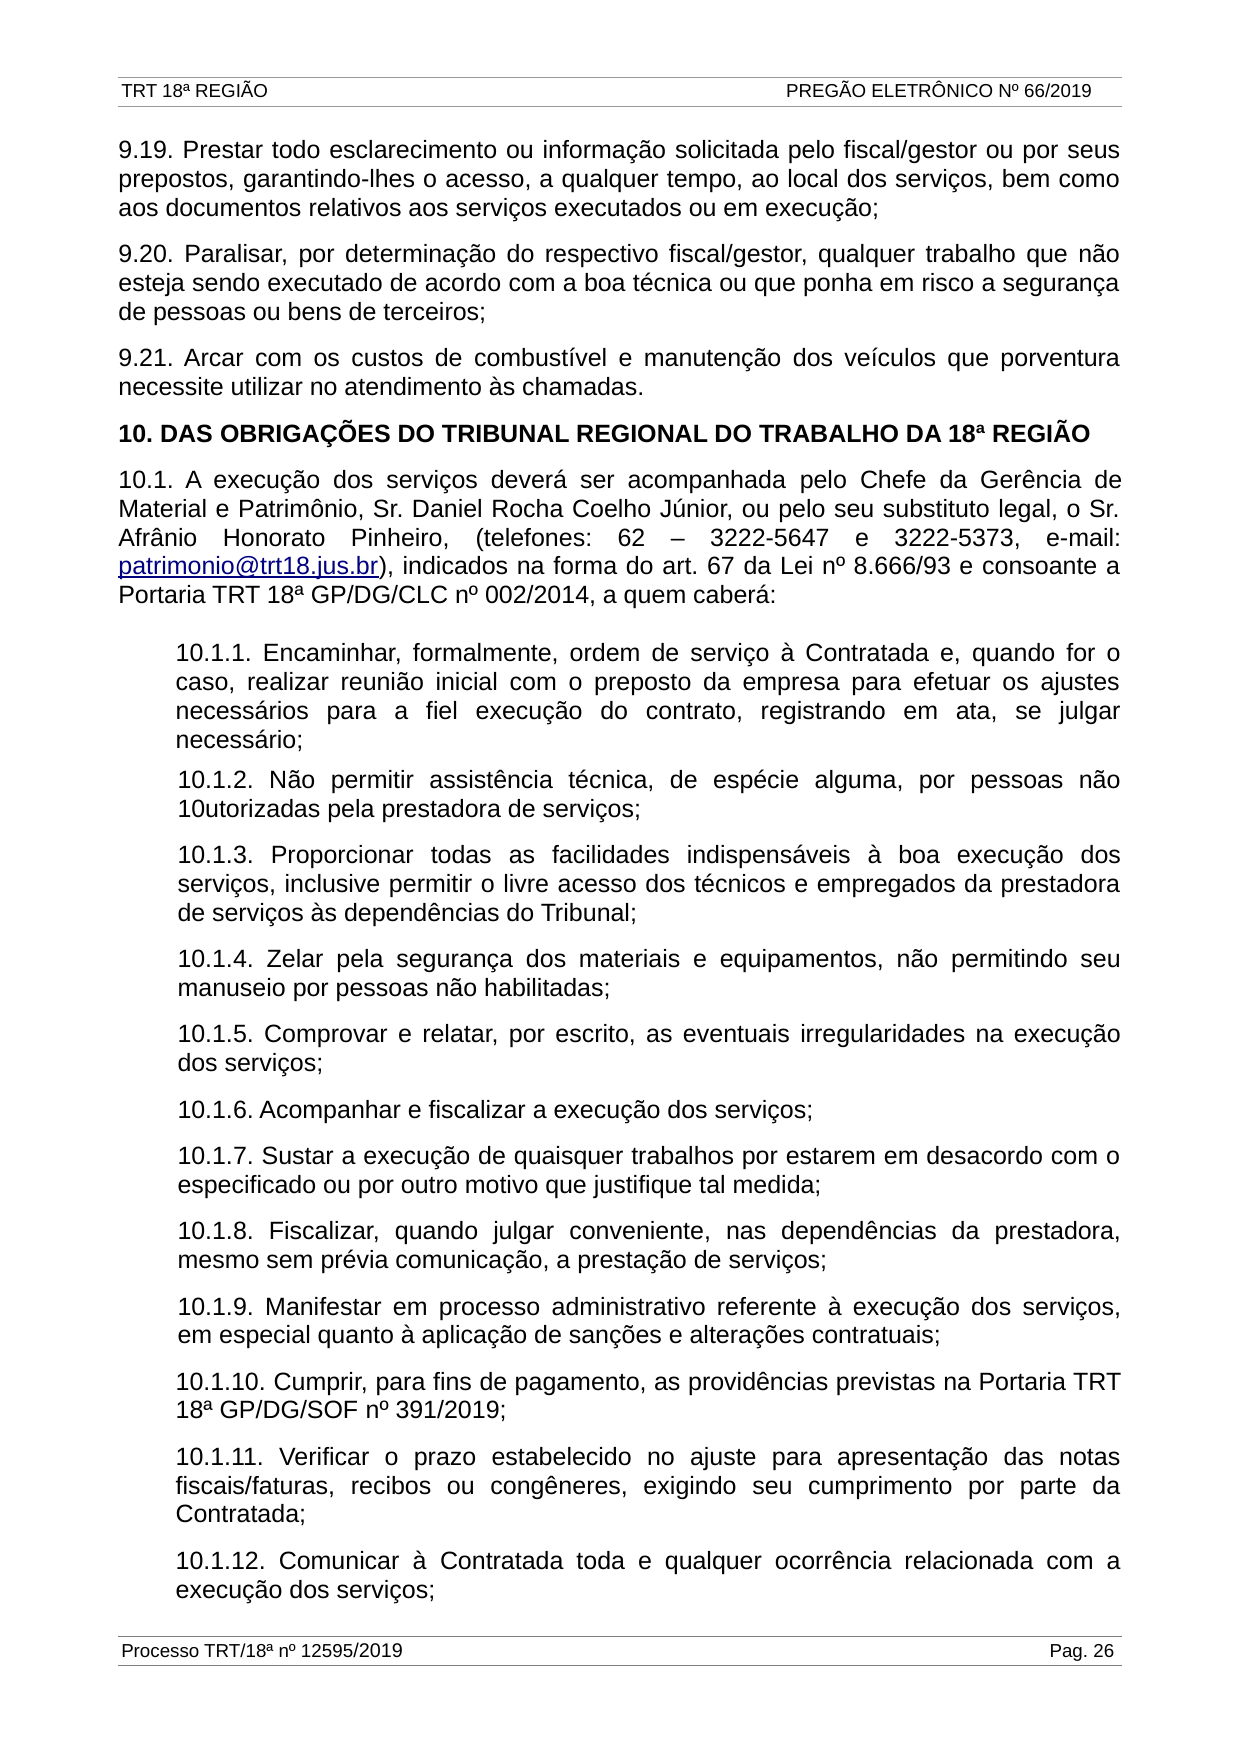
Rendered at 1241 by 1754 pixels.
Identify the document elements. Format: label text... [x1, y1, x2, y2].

text 10.1.10. Cumprir, para fins de pagamento, as providências previstas na Portaria TRT 18ª GP/DG/SOF nº 391/2019; [175, 1367, 1122, 1424]
text 10.1.6. Acompanhar e fiscalizar a execução dos serviços; [177, 1095, 1122, 1123]
text 9.21. Arcar com os custos de combustível e manutenção dos veículos que porventura necessite utilizar no atendimento às chamadas. [118, 343, 1122, 401]
text 10.1.5. Comprovar e relatar, por escrito, as eventuais irregularidades na execução dos serviços; [177, 1019, 1122, 1077]
text 10.1.3. Proporcionar todas as facilidades indispensáveis à boa execução dos serviços, inclusive permitir o livre acesso dos técnicos e empregados da prestadora de serviços às dependências do Tribunal; [177, 840, 1122, 927]
text 10.1.1. Encaminhar, formalmente, ordem de serviço à Contratada e, quando for o caso, realizar reunião inicial com o preposto da empresa para efetuar os ajustes necessários para a fiel execução do contrato, registrando em ata, se julgar necessário; [175, 638, 1122, 753]
text 10. DAS OBRIGAÇÕES DO TRIBUNAL REGIONAL DO TRABALHO DA 18ª REGIÃO [118, 419, 1122, 447]
text 10.1.12. Comunicar à Contratada toda e qualquer ocorrência relacionada com a execução dos serviços; [175, 1546, 1122, 1603]
text 9.20. Paralisar, por determinação do respectivo fiscal/gestor, qualquer trabalho que não esteja sendo executado de acordo com a boa técnica ou que ponha em risco a segurança de pessoas ou bens de terceiros; [118, 239, 1122, 326]
text 10.1.8. Fiscalizar, quando julgar conveniente, nas dependências da prestadora, mesmo sem prévia comunicação, a prestação de serviços; [177, 1216, 1122, 1274]
text 9.19. Prestar todo esclarecimento ou informação solicitada pelo fiscal/gestor ou por seus prepostos, garantindo-lhes o acesso, a qualquer tempo, ao local dos serviços, bem como aos documentos relativos aos serviços executados ou em execução; [118, 136, 1122, 222]
text 10.1.4. Zelar pela segurança dos materiais e equipamentos, não permitindo seu manuseio por pessoas não habilitadas; [177, 944, 1122, 1002]
text 10.1.11. Verificar o prazo estabelecido no ajuste para apresentação das notas fiscais/faturas, recibos ou congêneres, exigindo seu cumprimento por parte da Contratada; [175, 1442, 1122, 1528]
text 10.1. A execução dos serviços deverá ser acompanhada pelo Chefe da Gerência de Material e Patrimônio, Sr. Daniel Rocha Coelho Júnior, ou pelo seu substituto legal, o Sr. Afrânio Honorato Pinheiro, (telefones: 62 – 3222-5647 e 3222-5373, e-mail: patrimonio@trt18.jus.br), indicados na forma do art. 67 da Lei nº 8.666/93 e consoante a Portaria TRT 18ª GP/DG/CLC nº 002/2014, a quem caberá: [118, 465, 1122, 609]
text 10.1.9. Manifestar em processo administrativo referente à execução dos serviços, em especial quanto à aplicação de sanções e alterações contratuais; [177, 1292, 1122, 1349]
text 10.1.7. Sustar a execução de quaisquer trabalhos por estarem em desacordo com o especificado ou por outro motivo que justifique tal medida; [177, 1141, 1122, 1199]
text 10.1.2. Não permitir assistência técnica, de espécie alguma, por pessoas não 10utorizadas pela prestadora de serviços; [177, 765, 1122, 823]
